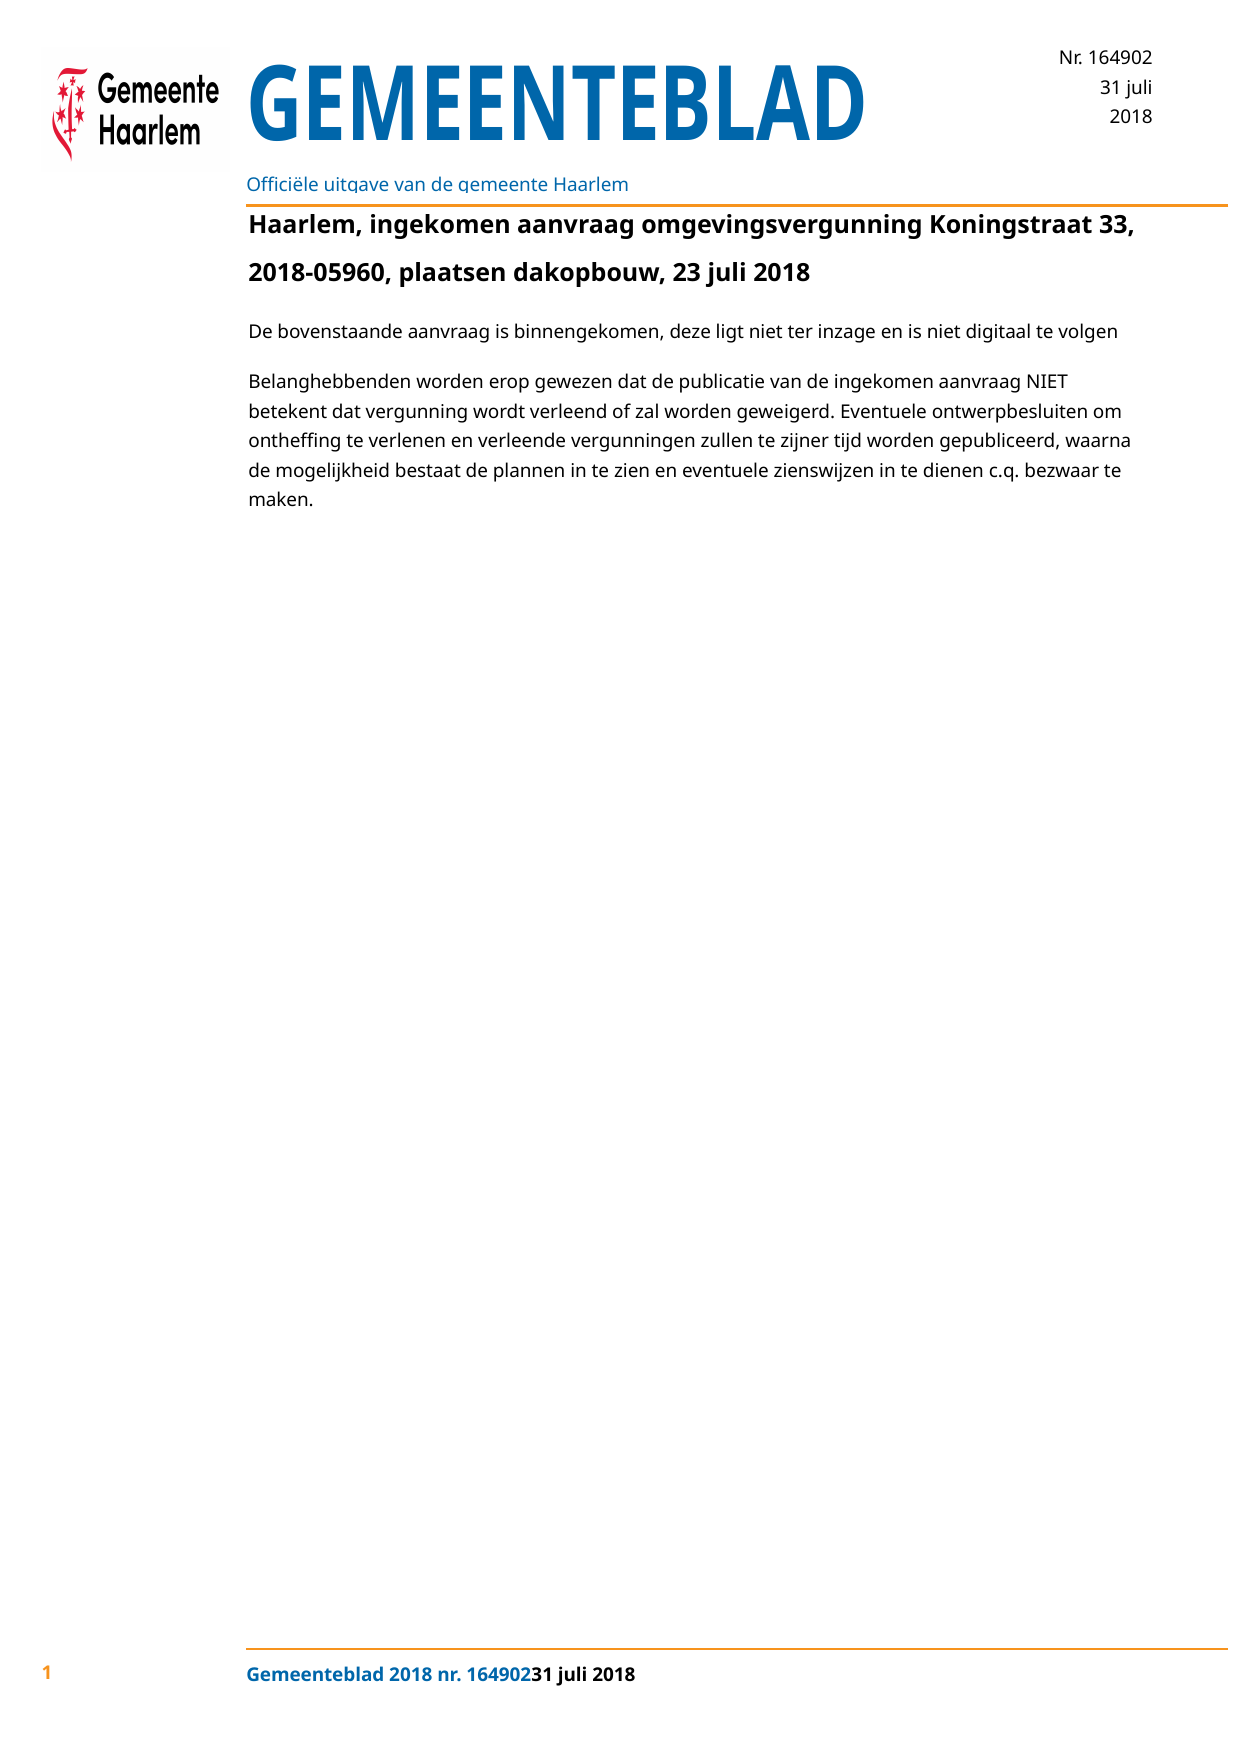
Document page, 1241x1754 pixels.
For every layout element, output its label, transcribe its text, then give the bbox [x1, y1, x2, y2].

text Haarlem, ingekomen aanvraag omgevingsvergunning Koningstraat 33, 2018-05960, plaatsen dakopbouw, 23 juli 2018 [248, 207, 1152, 288]
text Belanghebbenden worden erop gewezen dat de publicatie van de ingekomen aanvraag NIET betekent dat vergunning wordt verleend of zal worden geweigerd. Eventuele ontwerpbesluiten om ontheffing te verlenen en verleende vergunningen zullen te zijner tijd worden gepubliceerd, waarna de mogelijkheid bestaat de plannen in te zien en eventuele zienswijzen in te dienen c.q. bezwaar te maken. [248, 368, 1152, 512]
picture [41, 47, 231, 172]
text De bovenstaande aanvraag is binnengekomen, deze ligt niet ter inzage en is niet digitaal te volgen [248, 318, 1152, 344]
